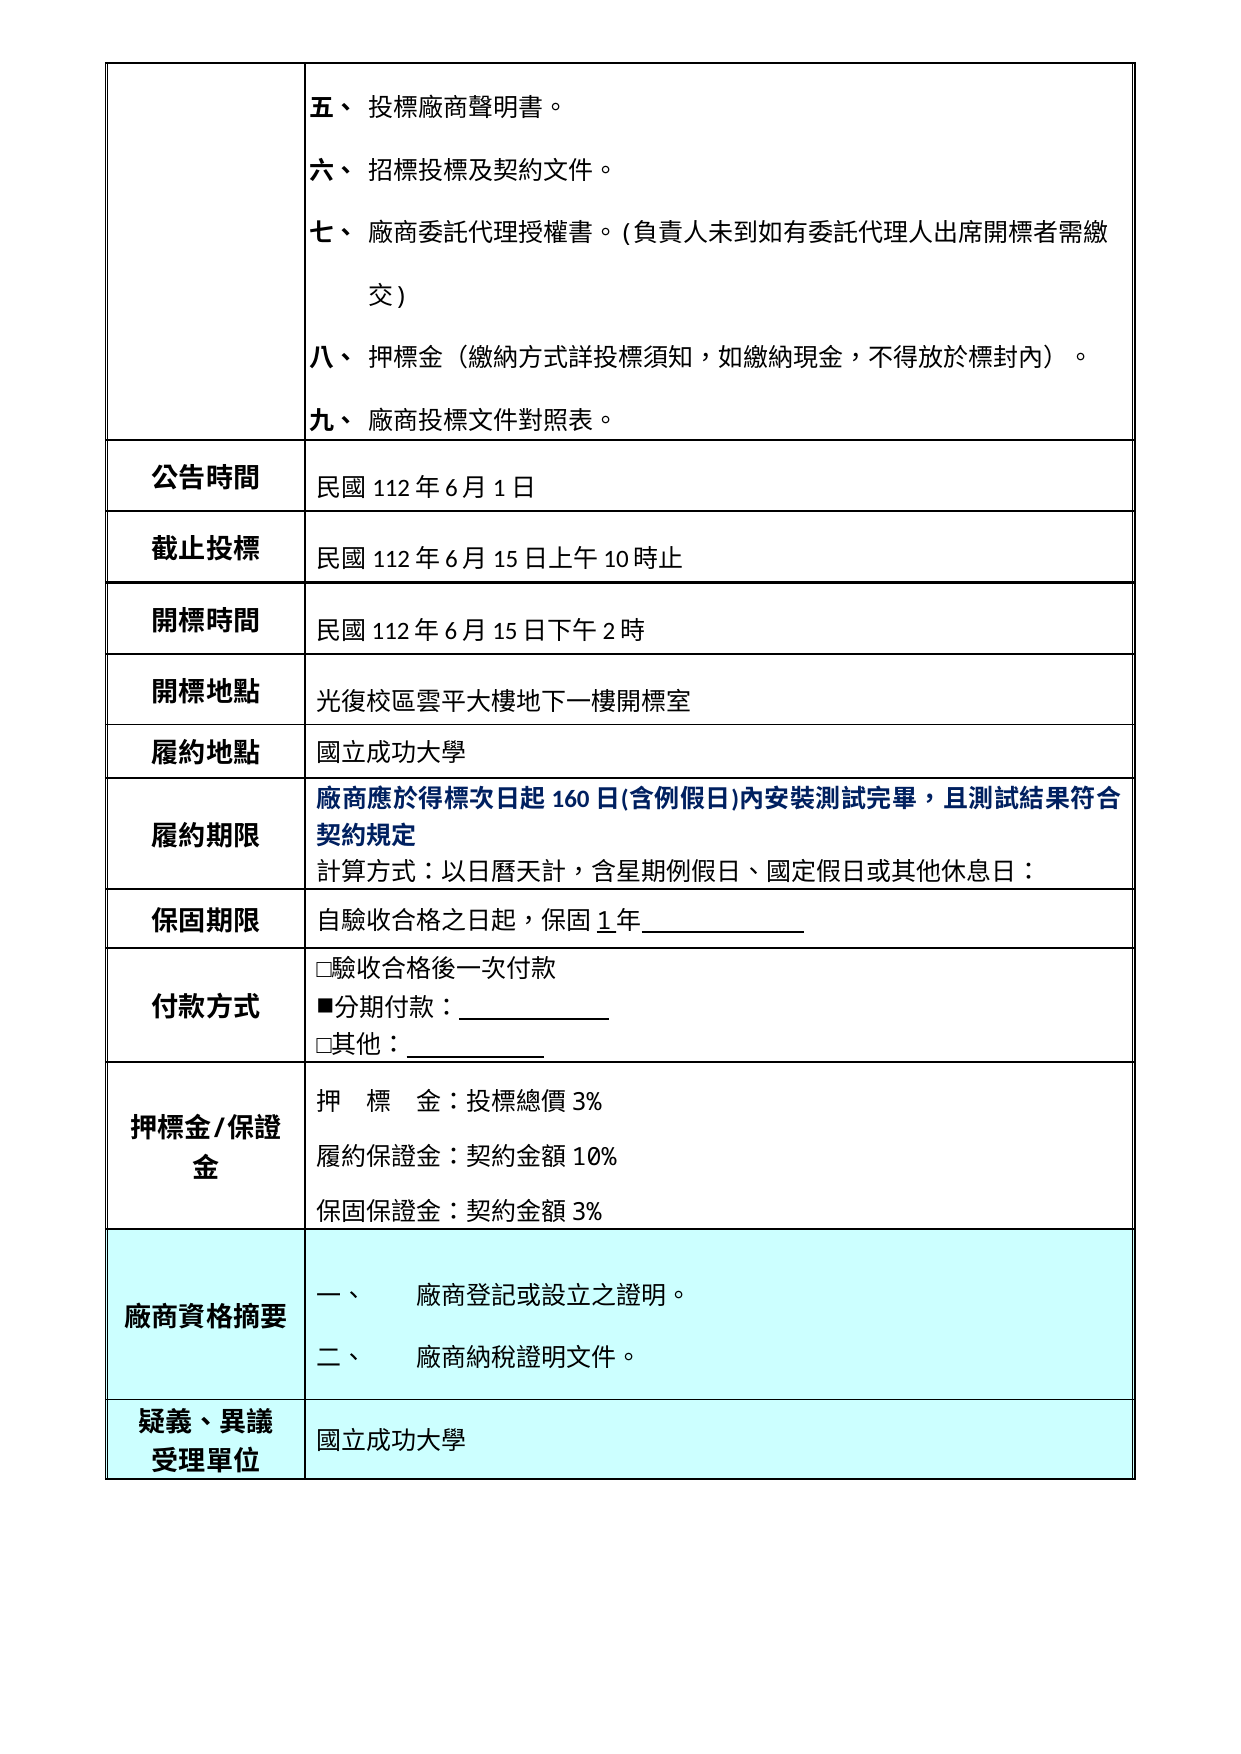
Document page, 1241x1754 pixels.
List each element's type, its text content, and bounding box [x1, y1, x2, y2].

table_cell 國立成功大學 [306, 725, 1132, 777]
table_cell □驗收合格後一次付款 ■分期付款： □其他： [306, 949, 1132, 1061]
table_cell 保固期限 [108, 890, 304, 947]
table_cell 付款方式 [108, 949, 304, 1061]
table_cell 押 標 金：投標總價3% 履約保證金：契約金額10% 保固保證金：契約金額3% [306, 1063, 1132, 1228]
table_cell 疑義、異議 受理單位 [108, 1400, 304, 1478]
table_cell 民國112年6月15日下午2時 [306, 584, 1132, 653]
table_cell [108, 64, 304, 439]
table_cell 國立成功大學 [306, 1400, 1132, 1478]
table_cell 廠商應於得標次日起160日(含例假日)內安裝測試完畢，且測試結果符合契約規定 計算方式：以日曆天計，含星期例假日、國定假日或其他休息日： [306, 779, 1132, 888]
table_cell 廠商登記或設立之證明。 廠商納稅證明文件。 [306, 1230, 1132, 1399]
table_cell 履約地點 [108, 725, 304, 777]
table_cell 民國 112年6月15日上午10時止 [306, 512, 1132, 581]
table_cell 投標價格單。 廠商設立或登記證件影印本1份。（營利事業登記證於98年4月13日起廢止，已不再作為證明文件之用。公司組織依公司法辦理公司登記，請檢附公司登記證明；獨資、合夥之商業依商業登記法辦理商業登記，請檢附商業登記證明；亦可透過經濟部「全國商工行政服務入口網」（網址：http://gcis.nat.gov.tw/index.jsp商工登記資料查詢）或各直轄市、縣（市）政府資訊網站查詢商業登記資，廠商得以列印公開於目的事業主管機關網站之資料代之。） 廠商最近一期納稅證明文件。(廠商不及提出最近一期證明者，得以前一期之納稅證明代之，新設立且未屆第一期營業稅繳納期限者，得以營業稅主管稽徵機關核發之核准設立登記公函及申領統一發票購票證相關文件代之) 廠商投標標的規格明細清單。 投標廠商聲明書。 招標投標及契約文件。 廠商委託代理授權書。(負責人未到如有委託代理人出席開標者需繳交) 押標金（繳納方式詳投標須知，如繳納現金，不得放於標封內）。 廠商投標文件對照表。 [306, 64, 1132, 439]
table_cell 自驗收合格之日起，保固1年 [306, 890, 1132, 947]
table_cell 押標金/保證金 [108, 1063, 304, 1228]
table_cell 開標時間 [108, 584, 304, 653]
table_cell 開標地點 [108, 655, 304, 724]
table_cell 公告時間 [108, 441, 304, 510]
table_cell 民國 112年6月1 日 [306, 441, 1132, 510]
table_cell 廠商資格摘要 [108, 1230, 304, 1399]
table_cell 光復校區雲平大樓地下一樓開標室 [306, 655, 1132, 724]
table_cell 截止投標 [108, 512, 304, 581]
table_cell 履約期限 [108, 779, 304, 888]
